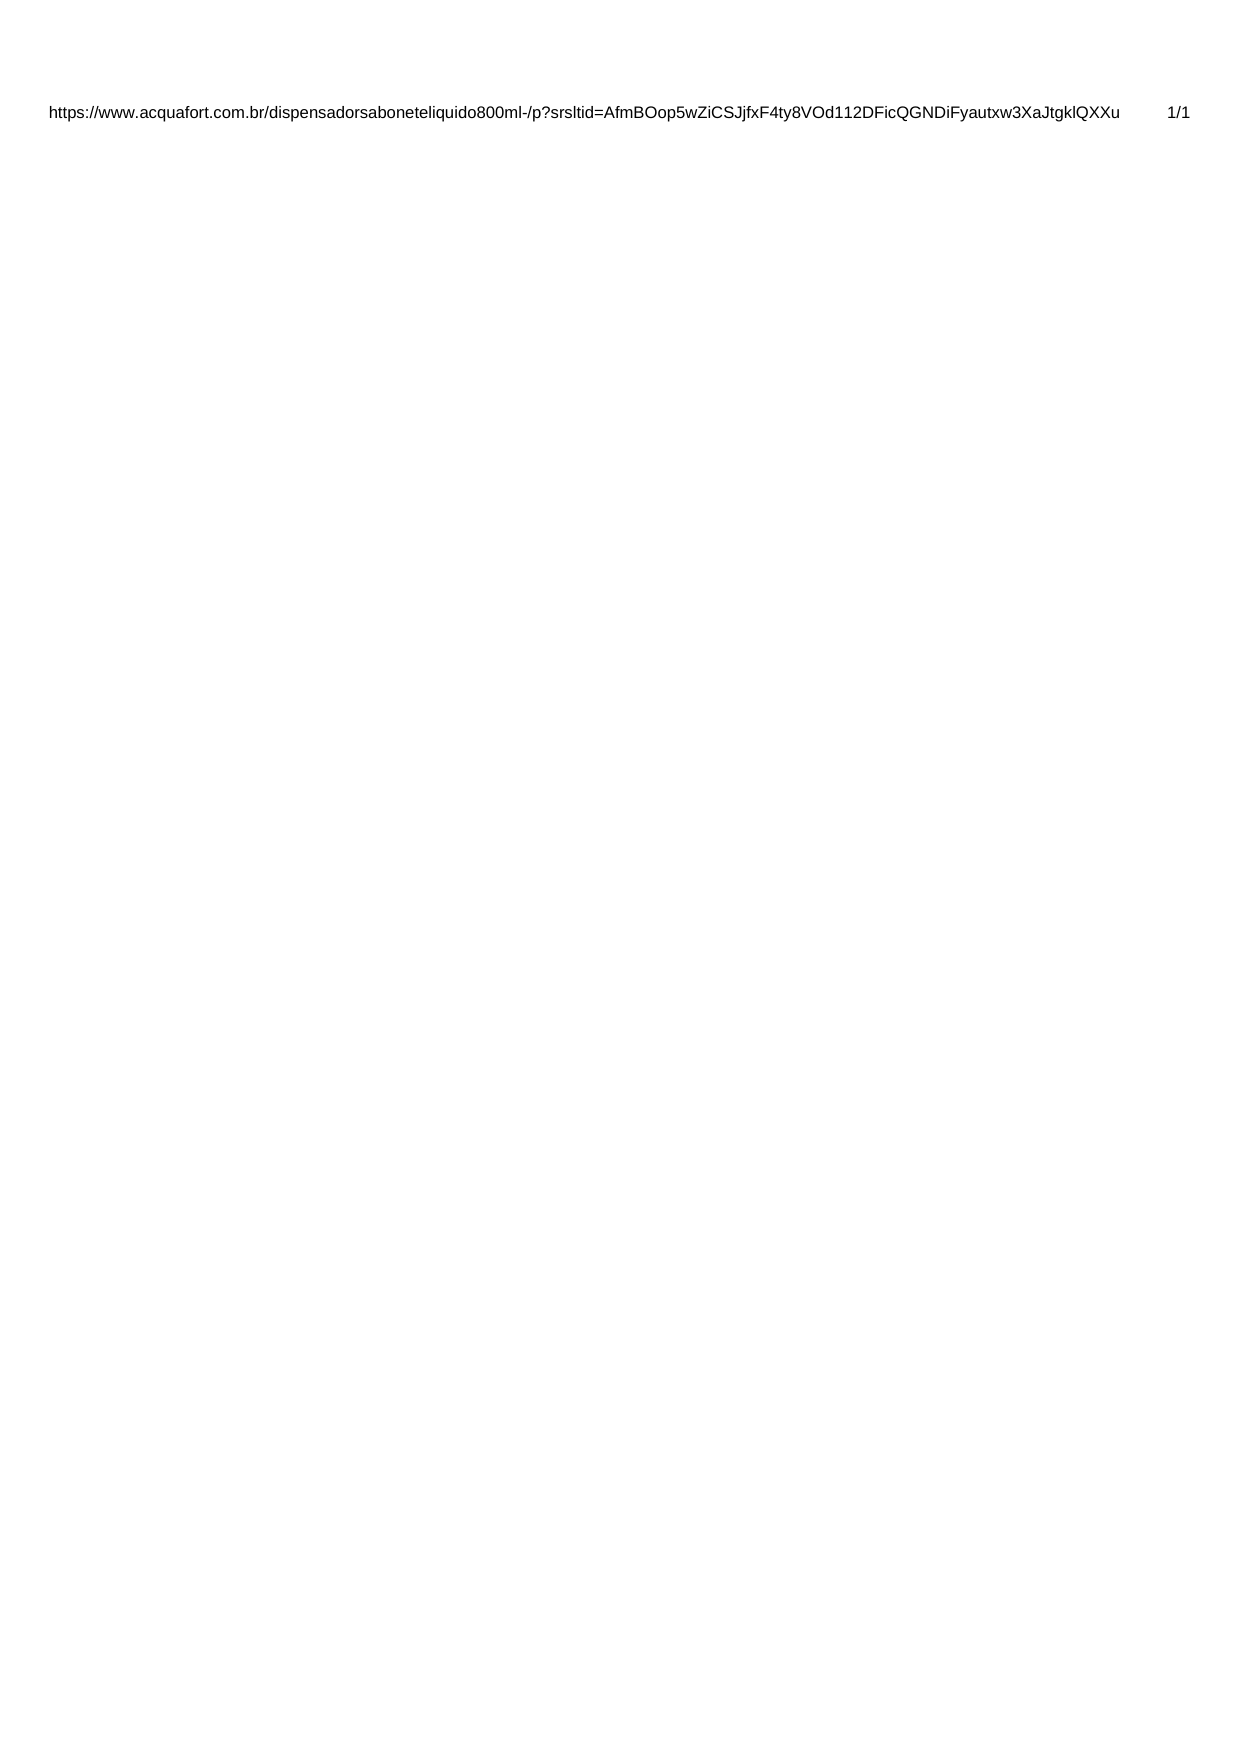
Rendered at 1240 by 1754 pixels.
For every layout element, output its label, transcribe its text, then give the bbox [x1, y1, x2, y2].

text https://www.acquafort.com.br/dispensadorsaboneteliquido800ml-/p?srsltid=AfmBOop5wZiCSJjfxF4ty8VOd112DFicQGNDiFyautxw3XaJtgklQXXu 1/1 [48, 103, 1190, 122]
